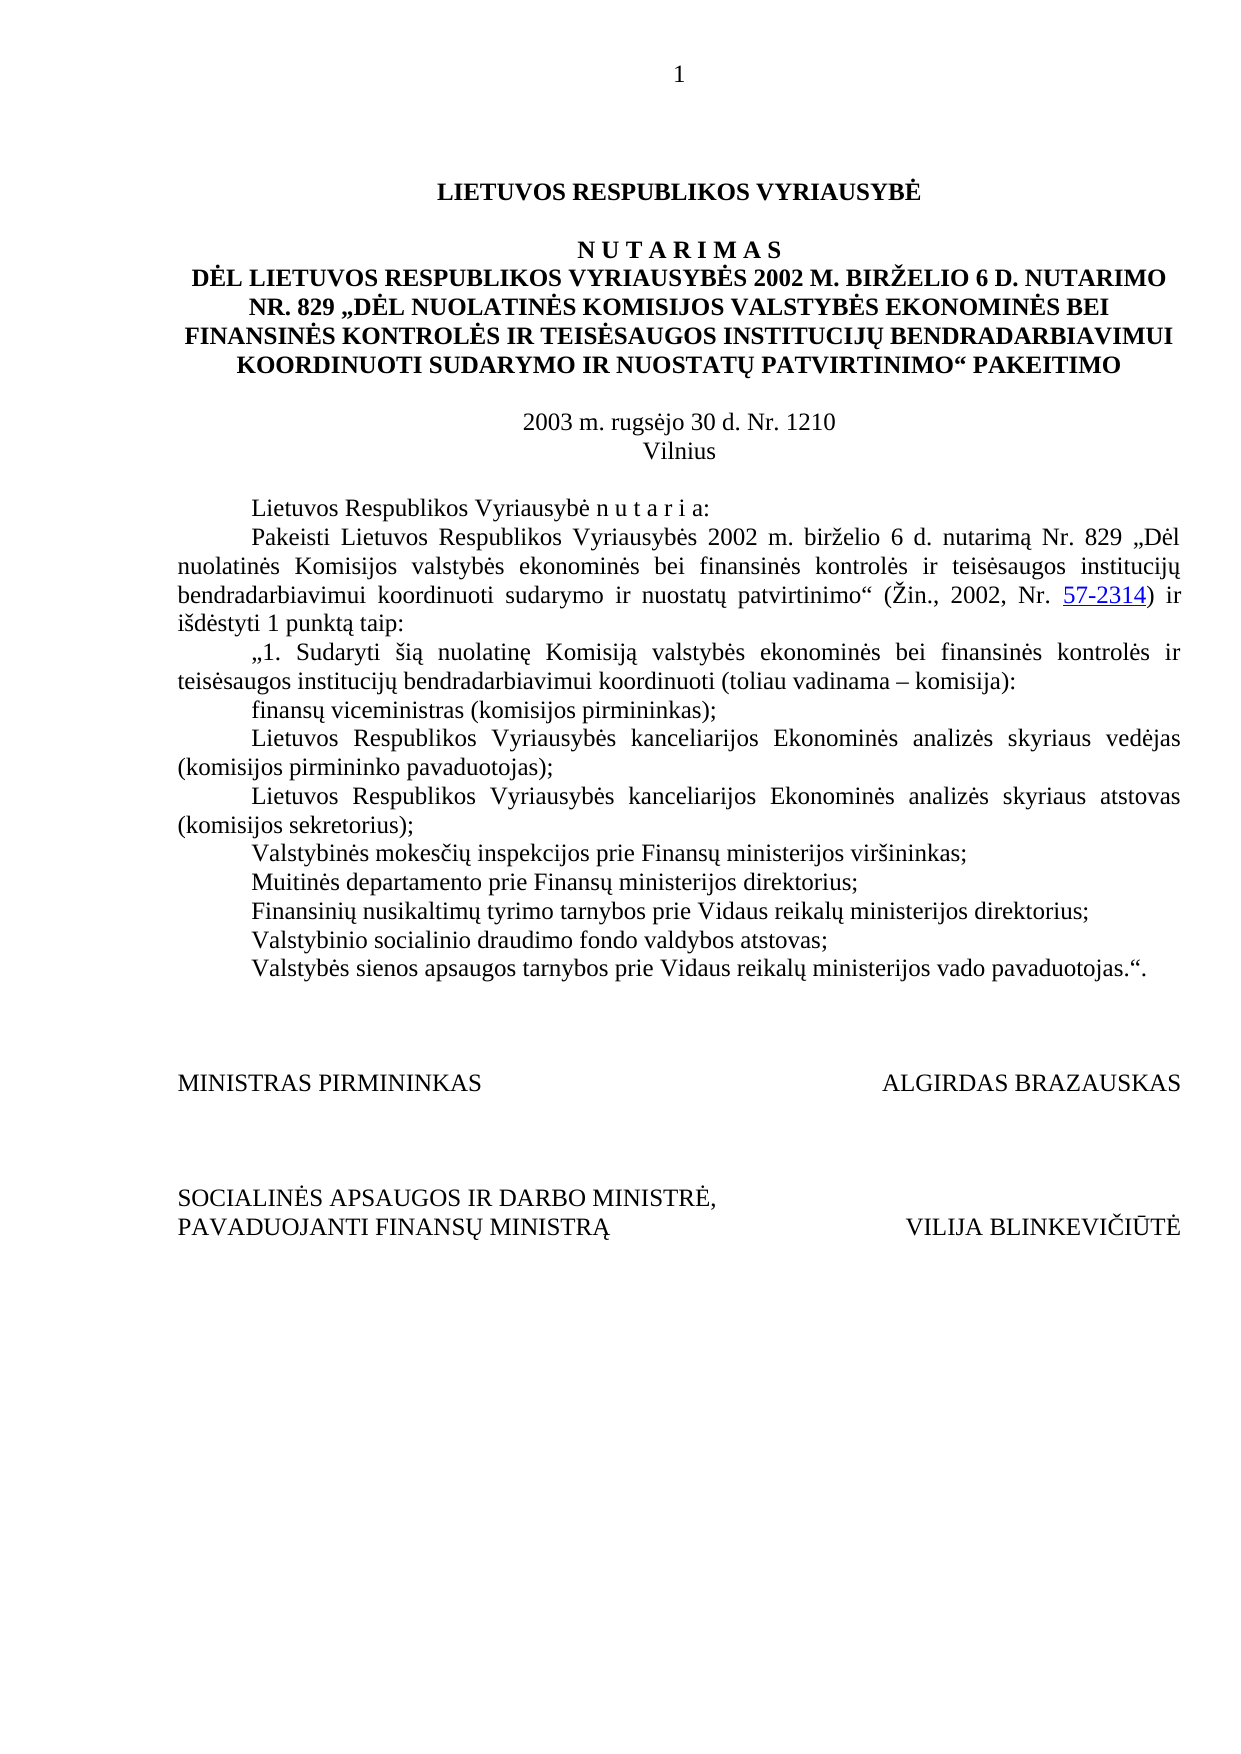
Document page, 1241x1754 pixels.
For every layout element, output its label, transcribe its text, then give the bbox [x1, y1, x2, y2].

text N U T A R I M A S [177, 235, 1181, 263]
text SOCIALINĖS APSAUGOS IR DARBO MINISTRĖ, [177, 1183, 1181, 1212]
text Lietuvos Respublikos Vyriausybė nutaria: [177, 493, 1181, 522]
text MINISTRAS PIRMININKAS ALGIRDAS BRAZAUSKAS [177, 1068, 1181, 1097]
text Valstybinio socialinio draudimo fondo valdybos atstovas; [177, 925, 1181, 953]
text LIETUVOS RESPUBLIKOS VYRIAUSYBĖ [177, 177, 1181, 206]
text Muitinės departamento prie Finansų ministerijos direktorius; [177, 867, 1181, 896]
text Lietuvos Respublikos Vyriausybės kanceliarijos Ekonominės analizės skyriaus vedėjas (komisijos pirmininko pavaduotojas); [177, 723, 1181, 781]
text Valstybinės mokesčių inspekcijos prie Finansų ministerijos viršininkas; [177, 838, 1181, 867]
text PAVADUOJANTI FINANSŲ MINISTRĄ VILIJA BLINKEVIČIŪTĖ [177, 1212, 1181, 1241]
text Vilnius [177, 436, 1181, 465]
text 2003 m. rugsėjo 30 d. Nr. 1210 [177, 407, 1181, 436]
text Valstybės sienos apsaugos tarnybos prie Vidaus reikalų ministerijos vado pavaduotojas.“. [177, 953, 1181, 982]
text Finansinių nusikaltimų tyrimo tarnybos prie Vidaus reikalų ministerijos direktorius; [177, 896, 1181, 925]
text DĖL LIETUVOS RESPUBLIKOS VYRIAUSYBĖS 2002 M. BIRŽELIO 6 D. NUTARIMO NR. 829 „DĖL NUOLATINĖS KOMISIJOS VALSTYBĖS EKONOMINĖS BEI FINANSINĖS KONTROLĖS IR TEISĖSAUGOS INSTITUCIJŲ BENDRADARBIAVIMUI KOORDINUOTI SUDARYMO IR NUOSTATŲ PATVIRTINIMO“ PAKEITIMO [177, 263, 1181, 378]
text „1. Sudaryti šią nuolatinę Komisiją valstybės ekonominės bei finansinės kontrolės ir teisėsaugos institucijų bendradarbiavimui koordinuoti (toliau vadinama – komisija): [177, 637, 1181, 695]
text finansų viceministras (komisijos pirmininkas); [177, 695, 1181, 723]
text Pakeisti Lietuvos Respublikos Vyriausybės 2002 m. birželio 6 d. nutarimą Nr. 829 „Dėl nuolatinės Komisijos valstybės ekonominės bei finansinės kontrolės ir teisėsaugos institucijų bendradarbiavimui koordinuoti sudarymo ir nuostatų patvirtinimo“ (Žin., 2002, Nr. 57-2314) ir išdėstyti 1 punktą taip: [177, 522, 1181, 637]
text Lietuvos Respublikos Vyriausybės kanceliarijos Ekonominės analizės skyriaus atstovas (komisijos sekretorius); [177, 781, 1181, 838]
